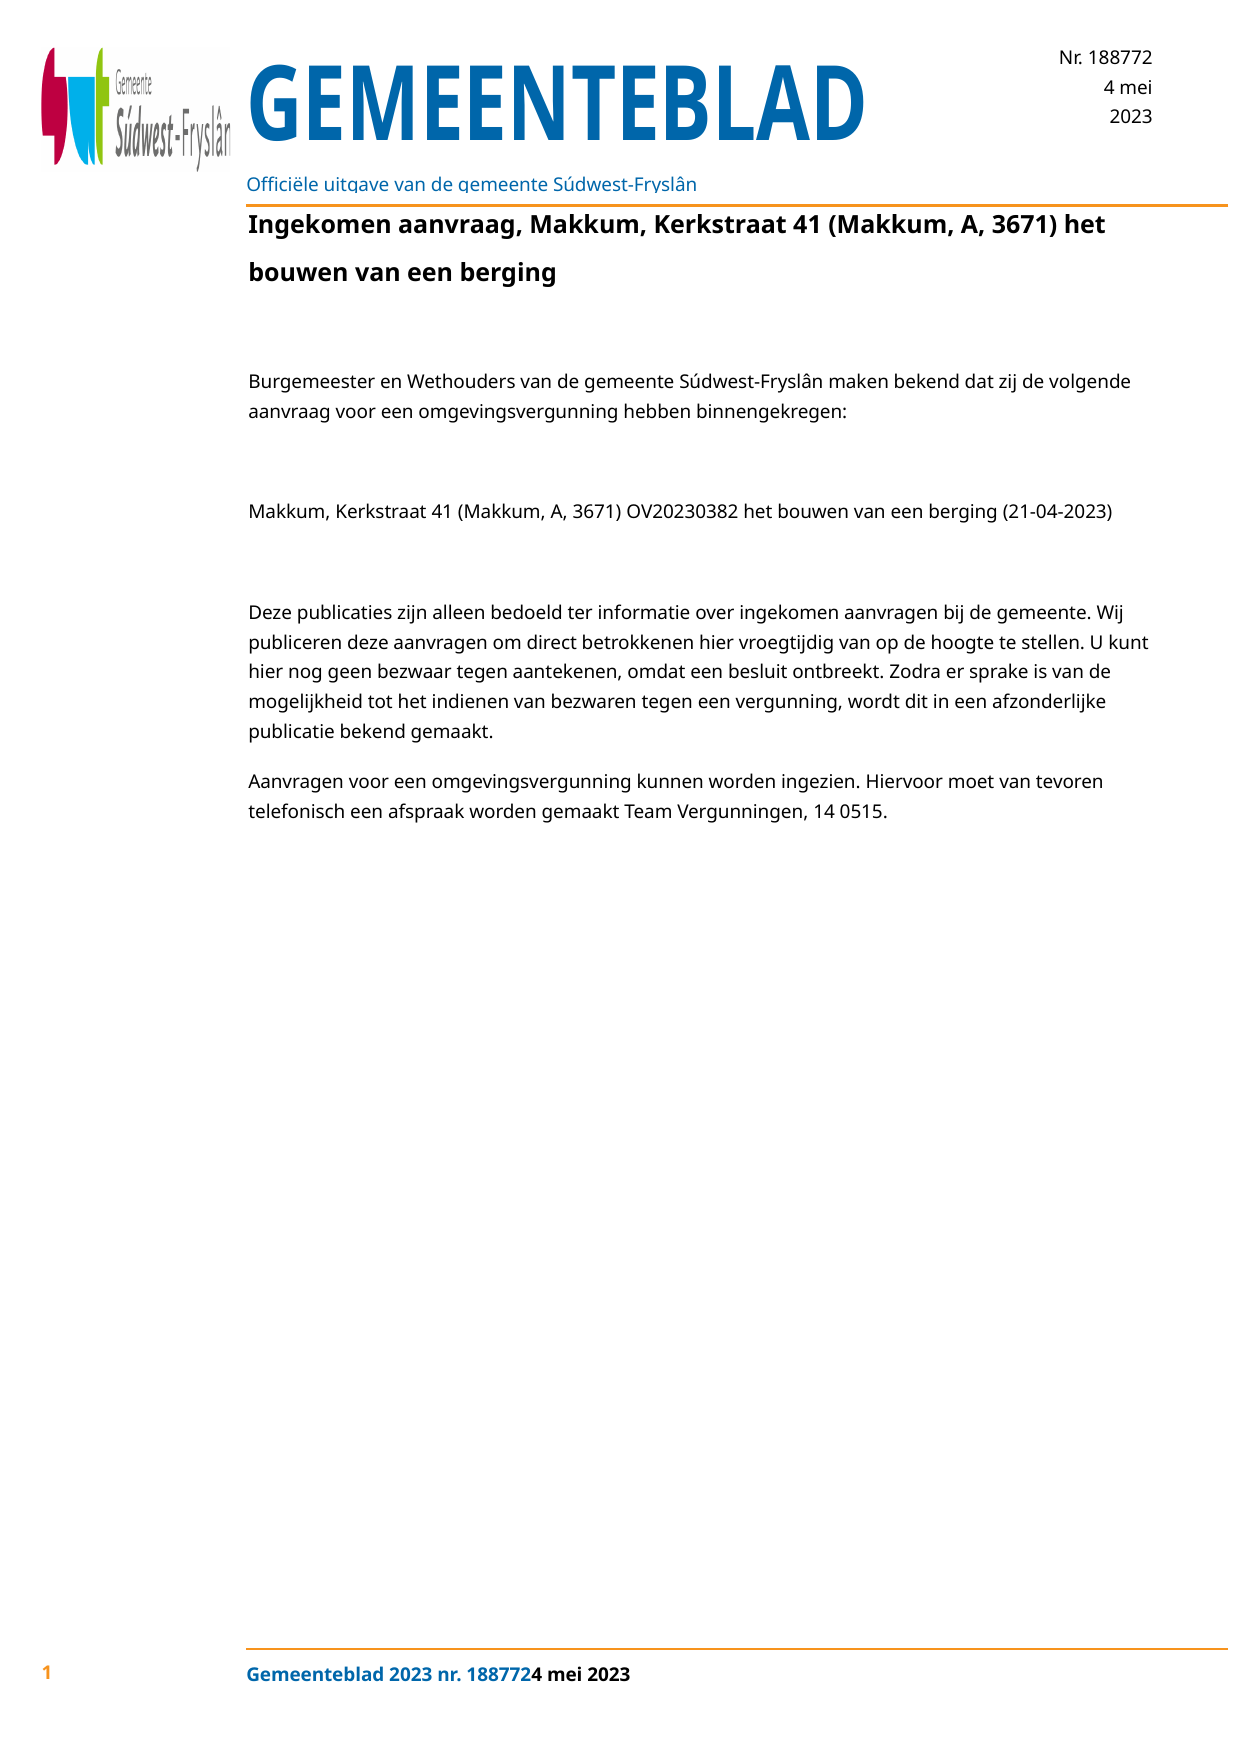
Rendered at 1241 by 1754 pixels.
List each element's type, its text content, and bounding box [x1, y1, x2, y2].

text Makkum, Kerkstraat 41 (Makkum, A, 3671) OV20230382 het bouwen van een berging (21-04-2023) [248, 499, 1152, 524]
text Ingekomen aanvraag, Makkum, Kerkstraat 41 (Makkum, A, 3671) het bouwen van een berging [248, 207, 1152, 288]
text Deze publicaties zijn alleen bedoeld ter informatie over ingekomen aanvragen bij de gemeente. Wij publiceren deze aanvragen om direct betrokkenen hier vroegtijdig van op de hoogte te stellen. U kunt hier nog geen bezwaar tegen aantekenen, omdat een besluit ontbreekt. Zodra er sprake is van de mogelijkheid tot het indienen van bezwaren tegen een vergunning, wordt dit in een afzonderlijke publicatie bekend gemaakt. [248, 599, 1152, 744]
text Aanvragen voor een omgevingsvergunning kunnen worden ingezien. Hiervoor moet van tevoren telefonisch een afspraak worden gemaakt Team Vergunningen, 14 0515. [248, 768, 1152, 824]
picture [41, 47, 231, 172]
text Burgemeester en Wethouders van de gemeente Súdwest-Fryslân maken bekend dat zij de volgende aanvraag voor een omgevingsvergunning hebben binnengekregen: [248, 368, 1152, 424]
